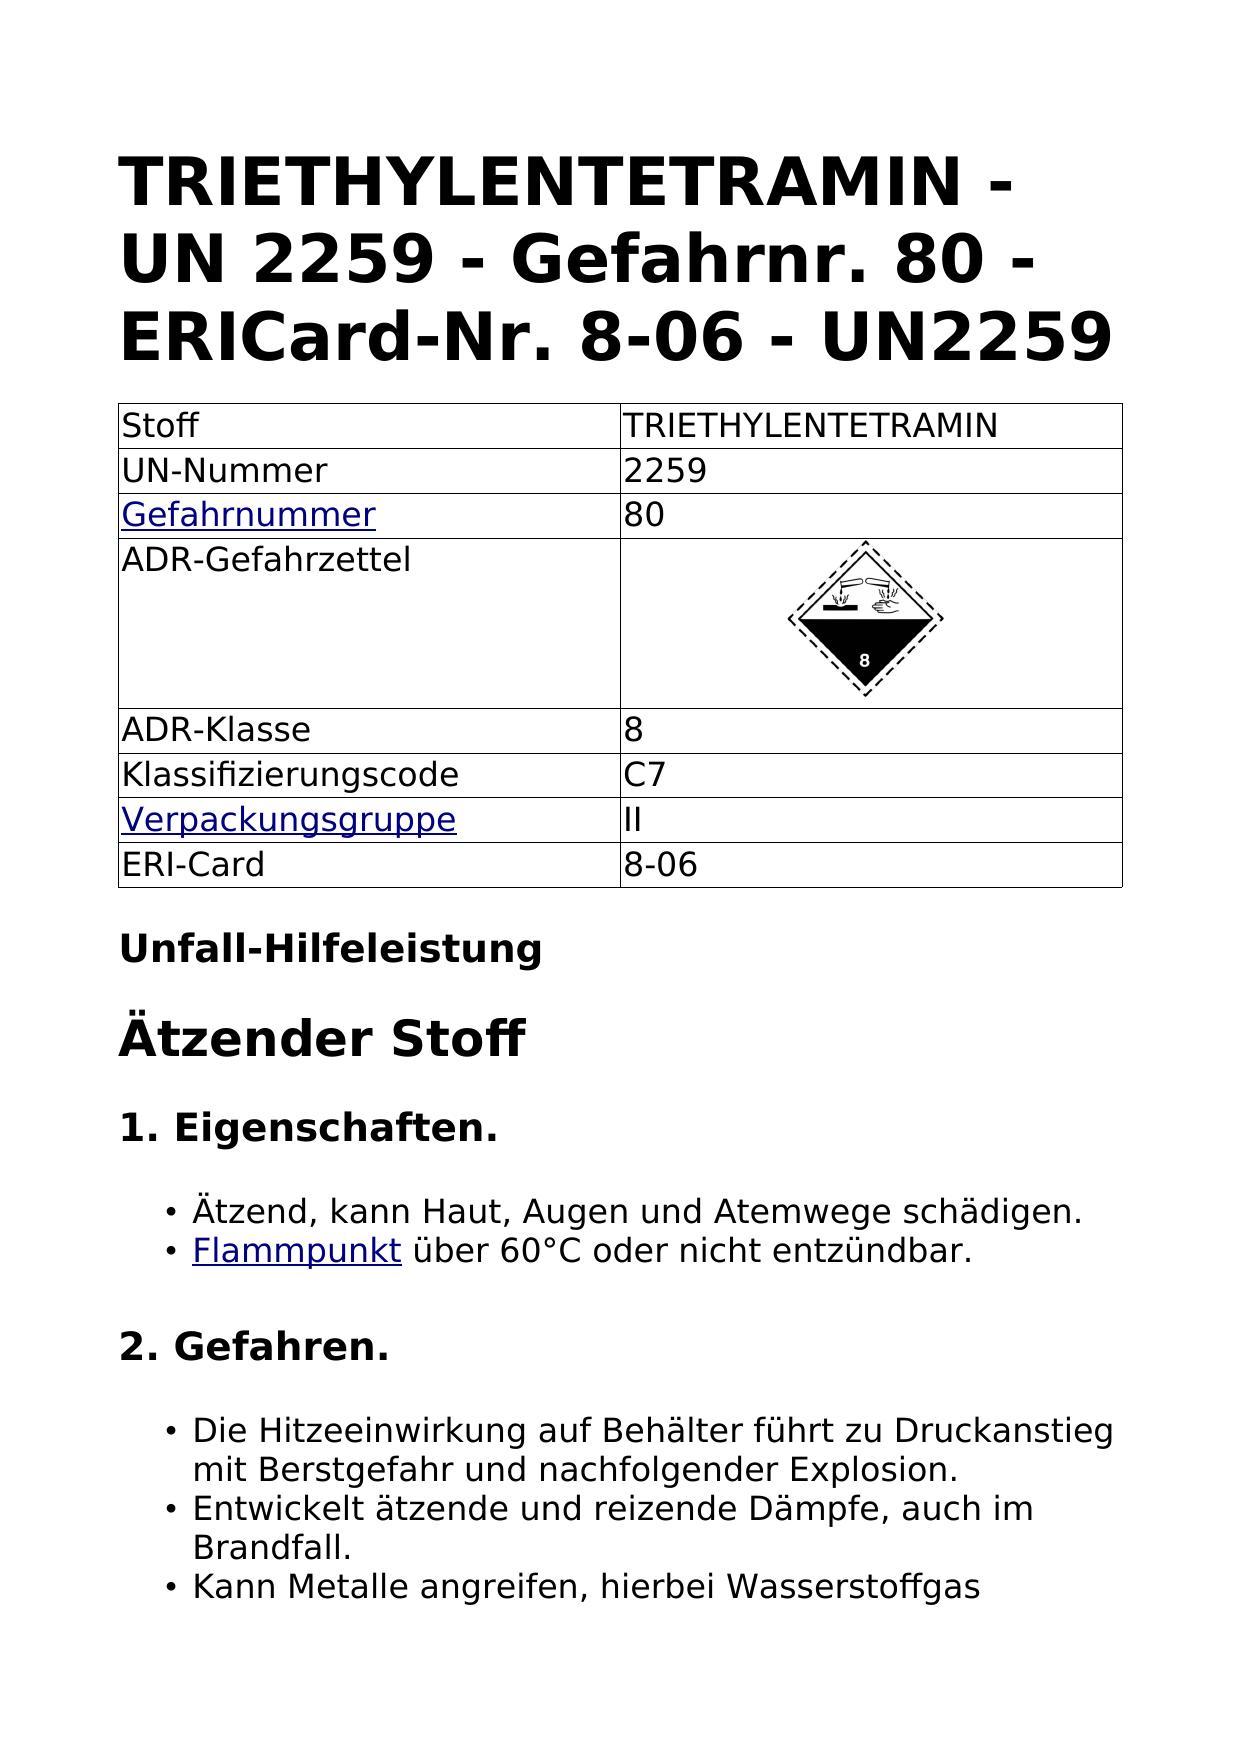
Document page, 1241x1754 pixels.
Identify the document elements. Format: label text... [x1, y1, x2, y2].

table_cell II [621, 798, 1122, 842]
subtitle Unfall-Hilfeleistung [118, 927, 1122, 972]
picture [787, 540, 944, 697]
table_cell 8 [621, 709, 1122, 752]
subtitle TRIETHYLENTETRAMIN - UN 2259 - Gefahrnr. 80 - ERICard-Nr. 8-06 - UN2259 [118, 143, 1122, 376]
list Die Hitzeeinwirkung auf Behälter führt zu Druckanstieg mit Berstgefahr und nachfolgender Explosion. [177, 1412, 1122, 1489]
list Entwickelt ätzende und reizende Dämpfe, auch im Brandfall. [177, 1489, 1122, 1567]
list Kann Metalle angreifen, hierbei Wasserstoffgas [177, 1567, 1122, 1606]
table_header Stoff [119, 404, 620, 448]
table_cell [621, 539, 1122, 708]
subtitle 1. Eigenschaften. [118, 1105, 1122, 1150]
table_cell ADR-Gefahrzettel [119, 539, 620, 708]
table_header TRIETHYLENTETRAMIN [621, 404, 1122, 448]
subtitle 2. Gefahren. [118, 1324, 1122, 1370]
subtitle Ätzender Stoff [118, 1009, 1122, 1068]
list Flammpunkt über 60°C oder nicht entzündbar. [177, 1231, 1122, 1270]
table_cell ERI-Card [119, 843, 620, 887]
table_cell C7 [621, 754, 1122, 797]
table_cell 80 [621, 494, 1122, 538]
table_cell Gefahrnummer [119, 494, 620, 538]
list Ätzend, kann Haut, Augen und Atemwege schädigen. [177, 1192, 1122, 1231]
table_cell UN-Nummer [119, 449, 620, 493]
table_cell ADR-Klasse [119, 709, 620, 752]
table_cell 8-06 [621, 843, 1122, 887]
table_cell Klassifizierungscode [119, 754, 620, 797]
table_cell Verpackungsgruppe [119, 798, 620, 842]
table_cell 2259 [621, 449, 1122, 493]
